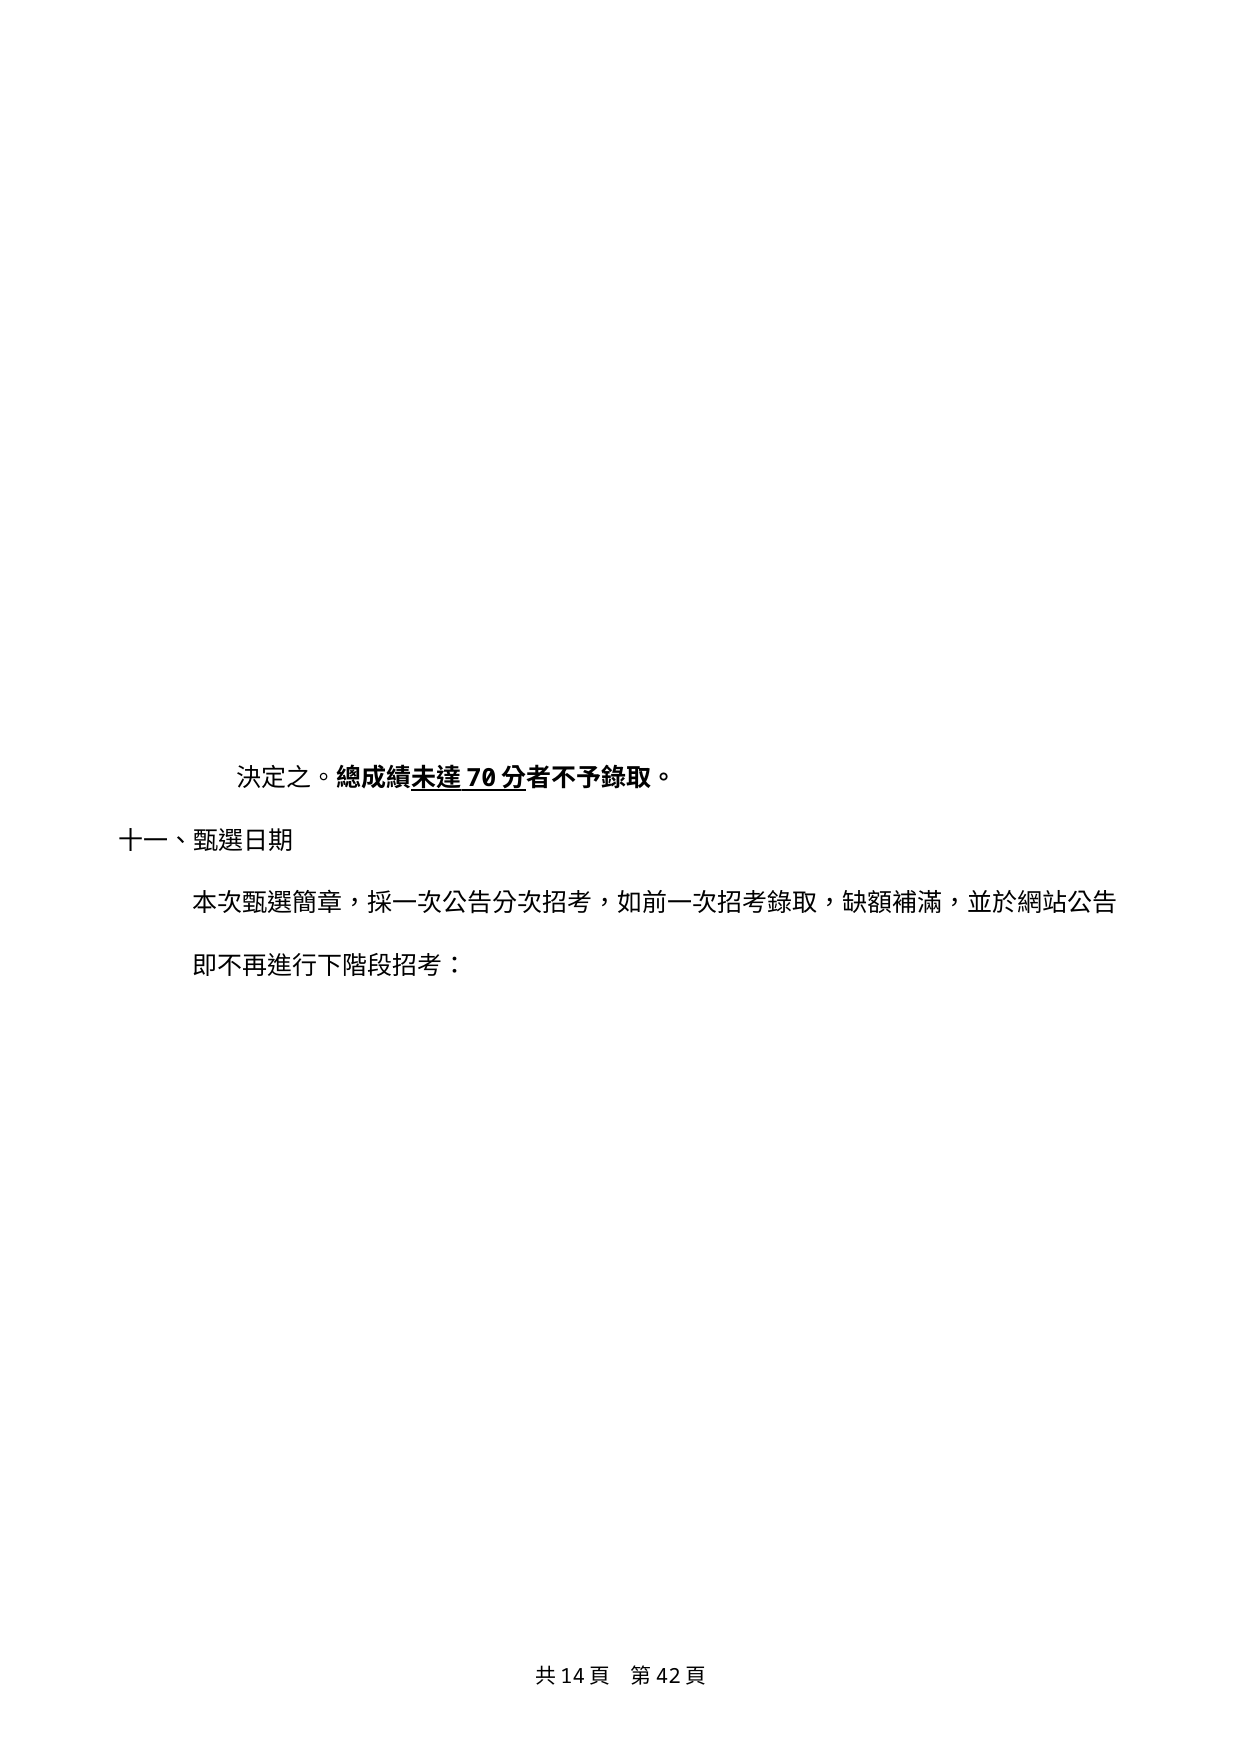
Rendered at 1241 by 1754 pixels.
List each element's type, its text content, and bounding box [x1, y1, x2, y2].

text 本次甄選簡章，採一次公告分次招考，如前一次招考錄取，缺額補滿，並於網站公告即不再進行下階段招考： [192, 859, 1122, 984]
text 十一、甄選日期 [118, 797, 1122, 859]
list 決定之。總成績未達70分者不予錄取。 [207, 734, 1122, 797]
